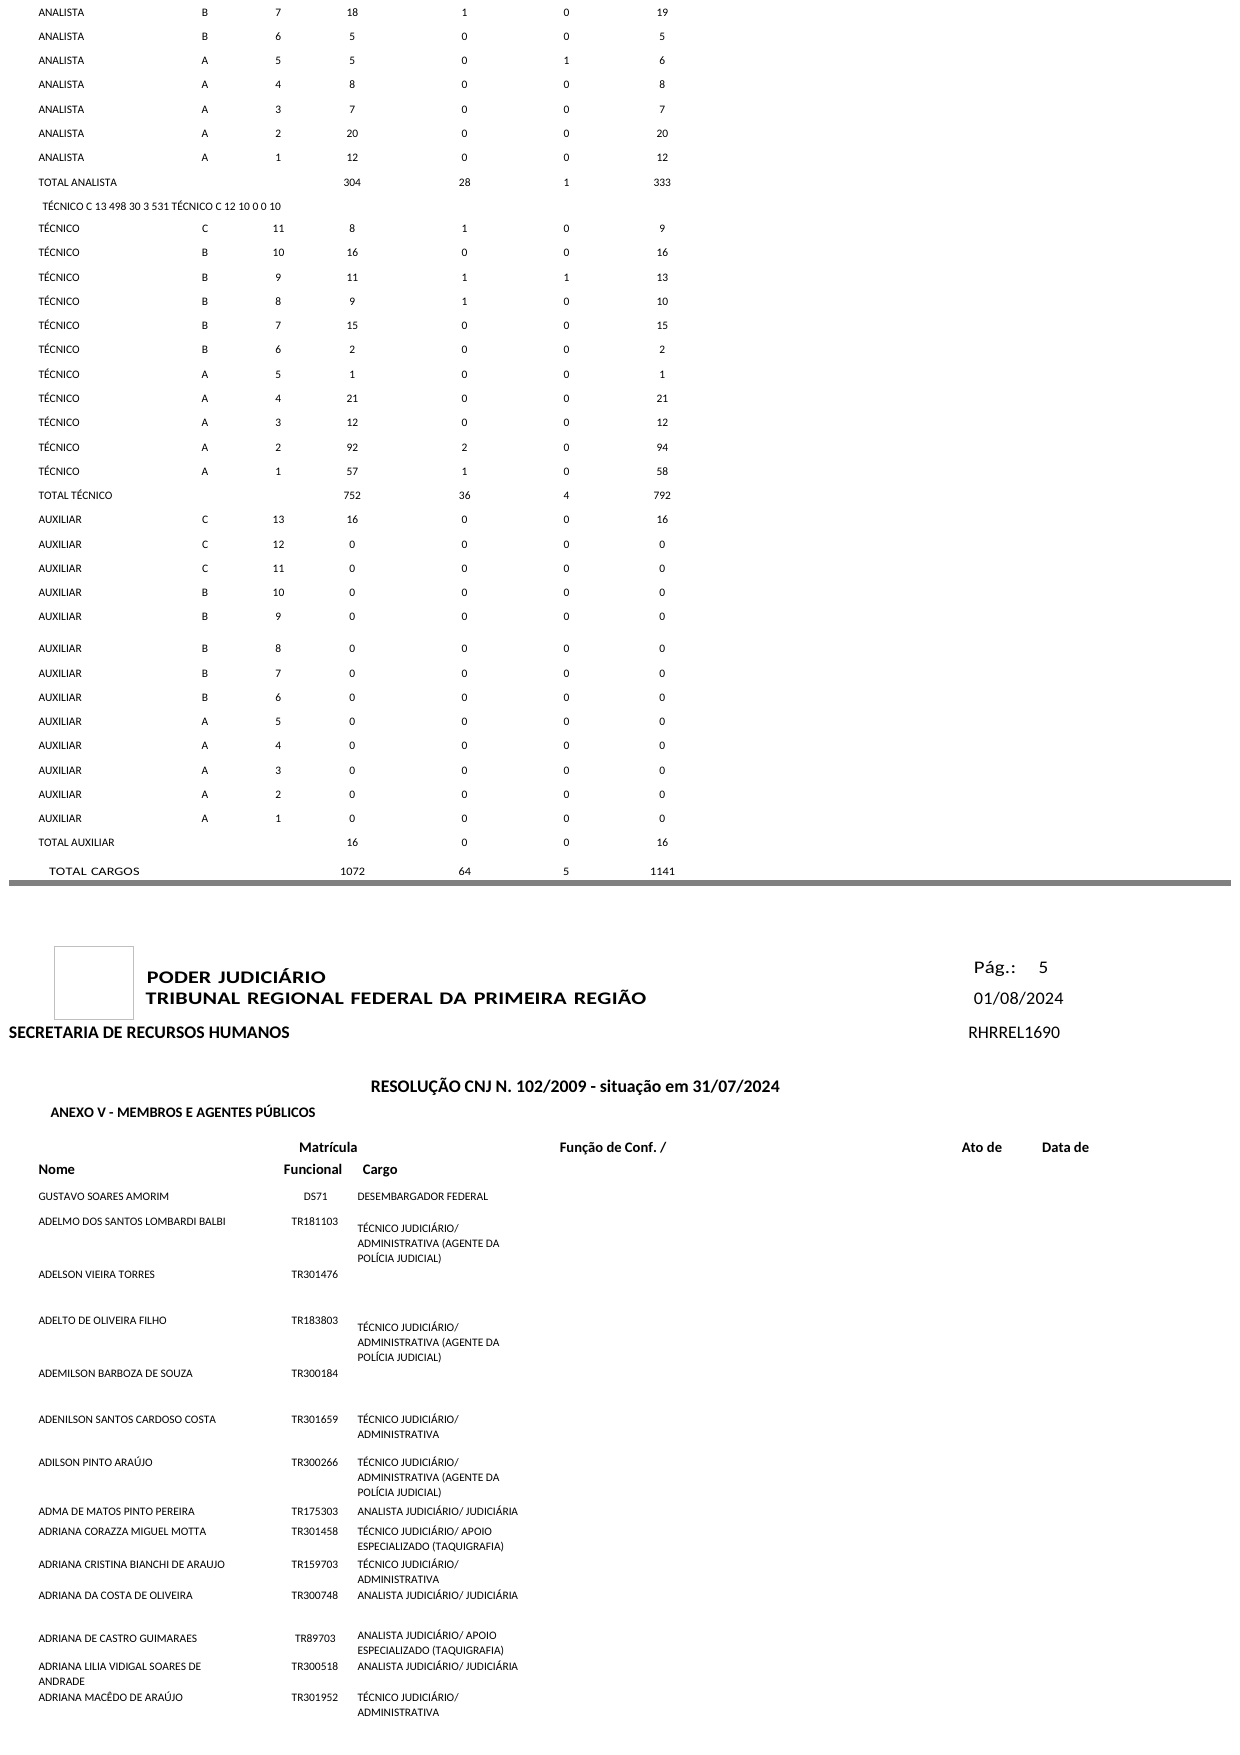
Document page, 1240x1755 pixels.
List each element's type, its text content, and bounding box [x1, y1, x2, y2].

text ANALISTA A 2 20 0 0 20 [38, 126, 1107, 140]
text TOTAL TÉCNICO 752 36 4 792 [38, 488, 1107, 502]
table_header Nome [38, 1160, 284, 1180]
table_cell ADRIANA CRISTINA BIANCHI DE ARAUJO [38, 1557, 284, 1588]
table_cell ANALISTA JUDICIÁRIO/ JUDICIÁRIA [357, 1505, 542, 1524]
table_cell DS71 [284, 1180, 357, 1214]
table_cell TÉCNICO JUDICIÁRIO/ ADMINISTRATIVA (AGENTE DA POLÍCIA JUDICIAL) [357, 1215, 542, 1267]
text AUXILIAR C 11 0 0 0 0 [38, 561, 1107, 575]
table_cell TR300184 [284, 1366, 357, 1413]
text TÉCNICO B 6 2 0 0 2 [38, 343, 1107, 357]
table_cell TR175303 [284, 1505, 357, 1524]
table_cell TÉCNICO JUDICIÁRIO/ ADMINISTRATIVA (AGENTE DA POLÍCIA JUDICIAL) [357, 1455, 542, 1505]
table_cell TR89703 [284, 1620, 357, 1659]
text TÉCNICO B 8 9 1 0 10 [38, 294, 1107, 308]
text ANALISTA A 3 7 0 0 7 [38, 102, 1107, 116]
table_header Cargo [357, 1160, 542, 1180]
text TÉCNICO B 9 11 1 1 13 [38, 270, 1107, 284]
text ANALISTA B 7 18 1 0 19 [38, 5, 1107, 19]
text TOTAL AUXILIAR 16 0 0 16 [38, 836, 1107, 850]
table_cell TR301458 [284, 1524, 357, 1557]
text AUXILIAR A 4 0 0 0 0 [38, 739, 1107, 753]
table_cell ANALISTA JUDICIÁRIO/ JUDICIÁRIA [357, 1589, 542, 1620]
table_cell ANALISTA JUDICIÁRIO/ APOIO ESPECIALIZADO (TAQUIGRAFIA) [357, 1620, 542, 1659]
table_cell TR301476 [284, 1267, 357, 1314]
table_cell TR159703 [284, 1557, 357, 1588]
table_cell ADILSON PINTO ARAÚJO [38, 1455, 284, 1505]
table_cell ADELTO DE OLIVEIRA FILHO [38, 1314, 284, 1366]
table_cell TR183803 [284, 1314, 357, 1366]
text TOTAL ANALISTA 304 28 1 333 [38, 175, 1107, 189]
text TÉCNICO B 10 16 0 0 16 [38, 246, 1107, 259]
text TÉCNICO A 5 1 0 0 1 [38, 367, 1107, 381]
text TÉCNICO C 11 8 1 0 9 [38, 221, 1107, 235]
table_cell ADRIANA DA COSTA DE OLIVEIRA [38, 1589, 284, 1620]
table_cell TÉCNICO JUDICIÁRIO/ ADMINISTRATIVA [357, 1691, 542, 1727]
table_cell [357, 1267, 542, 1314]
table_cell TÉCNICO JUDICIÁRIO/ ADMINISTRATIVA [357, 1557, 542, 1588]
table_cell ADMA DE MATOS PINTO PEREIRA [38, 1505, 284, 1524]
text SECRETARIA DE RECURSOS HUMANOS RHRREL1690 [9, 886, 1107, 1043]
text ANALISTA A 1 12 0 0 12 [38, 151, 1107, 164]
table_cell ADELMO DOS SANTOS LOMBARDI BALBI [38, 1215, 284, 1267]
subtitle ANEXO V - MEMBROS E AGENTES PÚBLICOS [50, 1103, 1107, 1121]
table_cell DESEMBARGADOR FEDERAL [357, 1180, 542, 1214]
table_cell ADRIANA DE CASTRO GUIMARAES [38, 1620, 284, 1659]
text TÉCNICO A 2 92 2 0 94 [38, 440, 1107, 454]
text TÉCNICO B 7 15 0 0 15 [38, 318, 1107, 332]
text AUXILIAR B 6 0 0 0 0 [38, 690, 1107, 704]
table_cell ADRIANA MACÊDO DE ARAÚJO [38, 1691, 284, 1727]
text ANALISTA A 5 5 0 1 6 [38, 53, 1107, 67]
table_cell ADRIANA LILIA VIDIGAL SOARES DE ANDRADE [38, 1659, 284, 1691]
table_cell ADELSON VIEIRA TORRES [38, 1267, 284, 1314]
text AUXILIAR A 3 0 0 0 0 [38, 763, 1107, 777]
table_cell ADRIANA CORAZZA MIGUEL MOTTA [38, 1524, 284, 1557]
text TÉCNICO A 4 21 0 0 21 [38, 391, 1107, 405]
table_cell TR301952 [284, 1691, 357, 1727]
table_cell TÉCNICO JUDICIÁRIO/ APOIO ESPECIALIZADO (TAQUIGRAFIA) [357, 1524, 542, 1557]
text ANALISTA A 4 8 0 0 8 [38, 78, 1107, 92]
text TÉCNICO A 3 12 0 0 12 [38, 416, 1107, 429]
text AUXILIAR C 13 16 0 0 16 [38, 513, 1107, 527]
text AUXILIAR B 9 0 0 0 0 [38, 610, 1107, 624]
text ANALISTA B 6 5 0 0 5 [38, 29, 1107, 43]
text TÉCNICO C 13 498 30 3 531 TÉCNICO C 12 10 0 0 10 [42, 199, 720, 213]
table_cell TÉCNICO JUDICIÁRIO/ ADMINISTRATIVA (AGENTE DA POLÍCIA JUDICIAL) [357, 1314, 542, 1366]
table_cell TR300518 [284, 1659, 357, 1691]
text AUXILIAR B 7 0 0 0 0 [38, 666, 1107, 680]
table_cell [357, 1366, 542, 1413]
text Matrícula Função de Conf. / Ato de Data de [38, 1130, 1107, 1158]
text AUXILIAR A 5 0 0 0 0 [38, 714, 1107, 728]
table_header Funcional [284, 1160, 357, 1180]
text AUXILIAR C 12 0 0 0 0 [38, 537, 1107, 551]
text AUXILIAR B 8 0 0 0 0 [38, 642, 1107, 656]
table_cell TR181103 [284, 1215, 357, 1267]
text RESOLUÇÃO CNJ N. 102/2009 - situação em 31/07/2024 [69, 1075, 1081, 1096]
table_cell TR301659 [284, 1413, 357, 1455]
text AUXILIAR A 2 0 0 0 0 [38, 787, 1107, 801]
table_cell TÉCNICO JUDICIÁRIO/ ADMINISTRATIVA [357, 1413, 542, 1455]
table_cell ANALISTA JUDICIÁRIO/ JUDICIÁRIA [357, 1659, 542, 1691]
text TÉCNICO A 1 57 1 0 58 [38, 464, 1107, 478]
table_cell ADEMILSON BARBOZA DE SOUZA [38, 1366, 284, 1413]
text AUXILIAR B 10 0 0 0 0 [38, 585, 1107, 599]
table_cell TR300748 [284, 1589, 357, 1620]
table_cell GUSTAVO SOARES AMORIM [38, 1180, 284, 1214]
text AUXILIAR A 1 0 0 0 0 [38, 811, 1107, 825]
text SECRETARIA DE RECURSOS HUMANOS RHRREL1690 [9, 863, 1107, 880]
table_cell TR300266 [284, 1455, 357, 1505]
table_cell ADENILSON SANTOS CARDOSO COSTA [38, 1413, 284, 1455]
